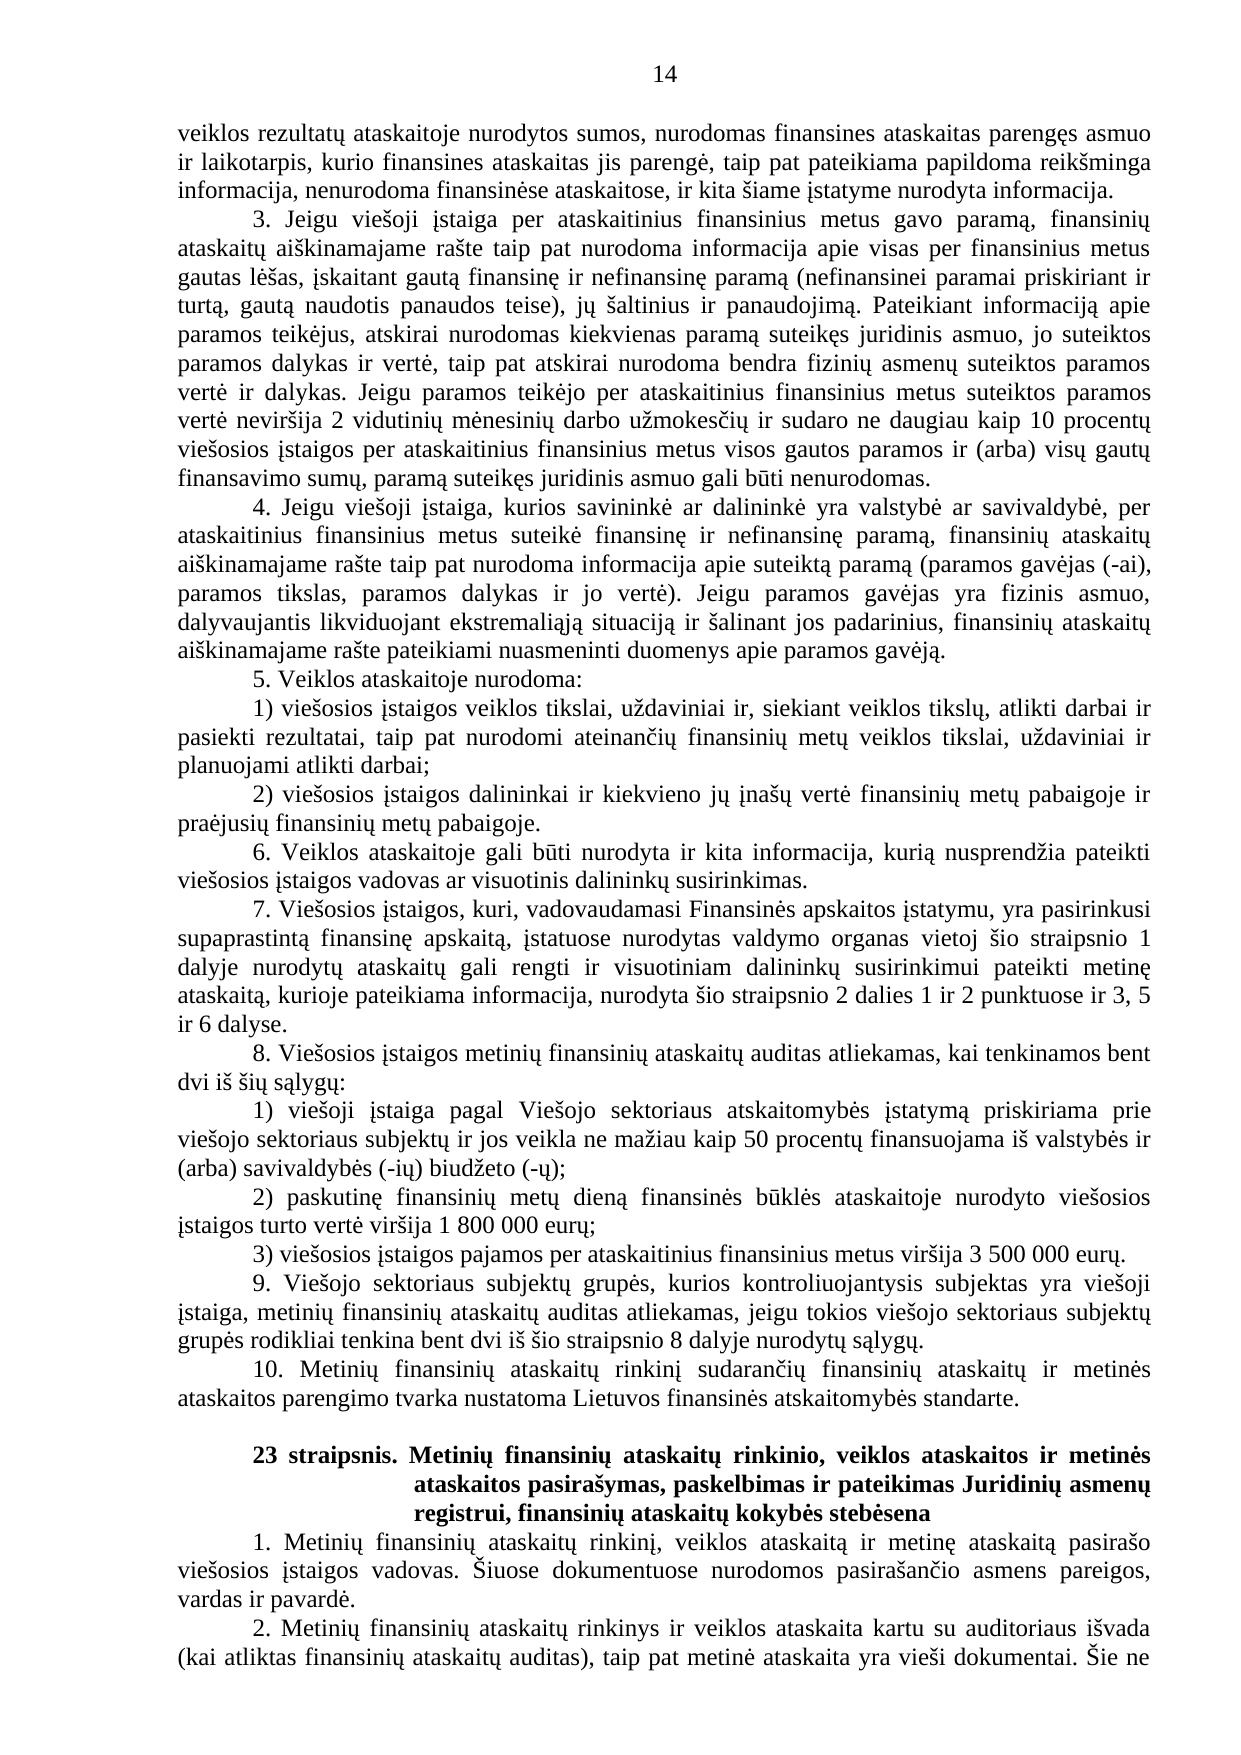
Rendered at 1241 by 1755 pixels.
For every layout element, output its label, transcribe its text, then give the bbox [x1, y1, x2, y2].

text 4. Jeigu viešoji įstaiga, kurios savininkė ar dalininkė yra valstybė ar savivaldybė, per ataskaitinius finansinius metus suteikė finansinę ir nefinansinę paramą, finansinių ataskaitų aiškinamajame rašte taip pat nurodoma informacija apie suteiktą paramą (paramos gavėjas (‑ai), paramos tikslas, paramos dalykas ir jo vertė). Jeigu paramos gavėjas yra fizinis asmuo, dalyvaujantis likviduojant ekstremaliąją situaciją ir šalinant jos padarinius, finansinių ataskaitų aiškinamajame rašte pateikiami nuasmeninti duomenys apie paramos gavėją. [177, 492, 1152, 664]
text 2) viešosios įstaigos dalininkai ir kiekvieno jų įnašų vertė finansinių metų pabaigoje ir praėjusių finansinių metų pabaigoje. [177, 779, 1152, 837]
text 9. Viešojo sektoriaus subjektų grupės, kurios kontroliuojantysis subjektas yra viešoji įstaiga, metinių finansinių ataskaitų auditas atliekamas, jeigu tokios viešojo sektoriaus subjektų grupės rodikliai tenkina bent dvi iš šio straipsnio 8 dalyje nurodytų sąlygų. [177, 1268, 1152, 1354]
text 6. Veiklos ataskaitoje gali būti nurodyta ir kita informacija, kurią nusprendžia pateikti viešosios įstaigos vadovas ar visuotinis dalininkų susirinkimas. [177, 837, 1152, 894]
text 3. Jeigu viešoji įstaiga per ataskaitinius finansinius metus gavo paramą, finansinių ataskaitų aiškinamajame rašte taip pat nurodoma informacija apie visas per finansinius metus gautas lėšas, įskaitant gautą finansinę ir nefinansinę paramą (nefinansinei paramai priskiriant ir turtą, gautą naudotis panaudos teise), jų šaltinius ir panaudojimą. Pateikiant informaciją apie paramos teikėjus, atskirai nurodomas kiekvienas paramą suteikęs juridinis asmuo, jo suteiktos paramos dalykas ir vertė, taip pat atskirai nurodoma bendra fizinių asmenų suteiktos paramos vertė ir dalykas. Jeigu paramos teikėjo per ataskaitinius finansinius metus suteiktos paramos vertė neviršija 2 vidutinių mėnesinių darbo užmokesčių ir sudaro ne daugiau kaip 10 procentų viešosios įstaigos per ataskaitinius finansinius metus visos gautos paramos ir (arba) visų gautų finansavimo sumų, paramą suteikęs juridinis asmuo gali būti nenurodomas. [177, 204, 1152, 492]
text 2. Metinių finansinių ataskaitų rinkinys ir veiklos ataskaita kartu su auditoriaus išvada (kai atliktas finansinių ataskaitų auditas), taip pat metinė ataskaita yra vieši dokumentai. Šie ne [177, 1613, 1152, 1671]
text 10. Metinių finansinių ataskaitų rinkinį sudarančių finansinių ataskaitų ir metinės ataskaitos parengimo tvarka nustatoma Lietuvos finansinės atskaitomybės standarte. [177, 1354, 1152, 1412]
text 1. Metinių finansinių ataskaitų rinkinį, veiklos ataskaitą ir metinę ataskaitą pasirašo viešosios įstaigos vadovas. Šiuose dokumentuose nurodomos pasirašančio asmens pareigos, vardas ir pavardė. [177, 1527, 1152, 1613]
text 23 straipsnis. Metinių finansinių ataskaitų rinkinio, veiklos ataskaitos ir metinės ataskaitos pasirašymas, paskelbimas ir pateikimas Juridinių asmenų registrui, finansinių ataskaitų kokybės stebėsena [252, 1441, 1152, 1527]
text 8. Viešosios įstaigos metinių finansinių ataskaitų auditas atliekamas, kai tenkinamos bent dvi iš šių sąlygų: [177, 1038, 1152, 1096]
text veiklos rezultatų ataskaitoje nurodytos sumos, nurodomas finansines ataskaitas parengęs asmuo ir laikotarpis, kurio finansines ataskaitas jis parengė, taip pat pateikiama papildoma reikšminga informacija, nenurodoma finansinėse ataskaitose, ir kita šiame įstatyme nurodyta informacija. [177, 118, 1152, 204]
text 3) viešosios įstaigos pajamos per ataskaitinius finansinius metus viršija 3 500 000 eurų. [177, 1239, 1152, 1268]
text 1) viešoji įstaiga pagal Viešojo sektoriaus atskaitomybės įstatymą priskiriama prie viešojo sektoriaus subjektų ir jos veikla ne mažiau kaip 50 procentų finansuojama iš valstybės ir (arba) savivaldybės (-ių) biudžeto (-ų); [177, 1096, 1152, 1182]
text 7. Viešosios įstaigos, kuri, vadovaudamasi Finansinės apskaitos įstatymu, yra pasirinkusi supaprastintą finansinę apskaitą, įstatuose nurodytas valdymo organas vietoj šio straipsnio 1 dalyje nurodytų ataskaitų gali rengti ir visuotiniam dalininkų susirinkimui pateikti metinę ataskaitą, kurioje pateikiama informacija, nurodyta šio straipsnio 2 dalies 1 ir 2 punktuose ir 3, 5 ir 6 dalyse. [177, 894, 1152, 1038]
text 1) viešosios įstaigos veiklos tikslai, uždaviniai ir, siekiant veiklos tikslų, atlikti darbai ir pasiekti rezultatai, taip pat nurodomi ateinančių finansinių metų veiklos tikslai, uždaviniai ir planuojami atlikti darbai; [177, 693, 1152, 779]
text 5. Veiklos ataskaitoje nurodoma: [177, 664, 1152, 693]
text 2) paskutinę finansinių metų dieną finansinės būklės ataskaitoje nurodyto viešosios įstaigos turto vertė viršija 1 800 000 eurų; [177, 1182, 1152, 1239]
